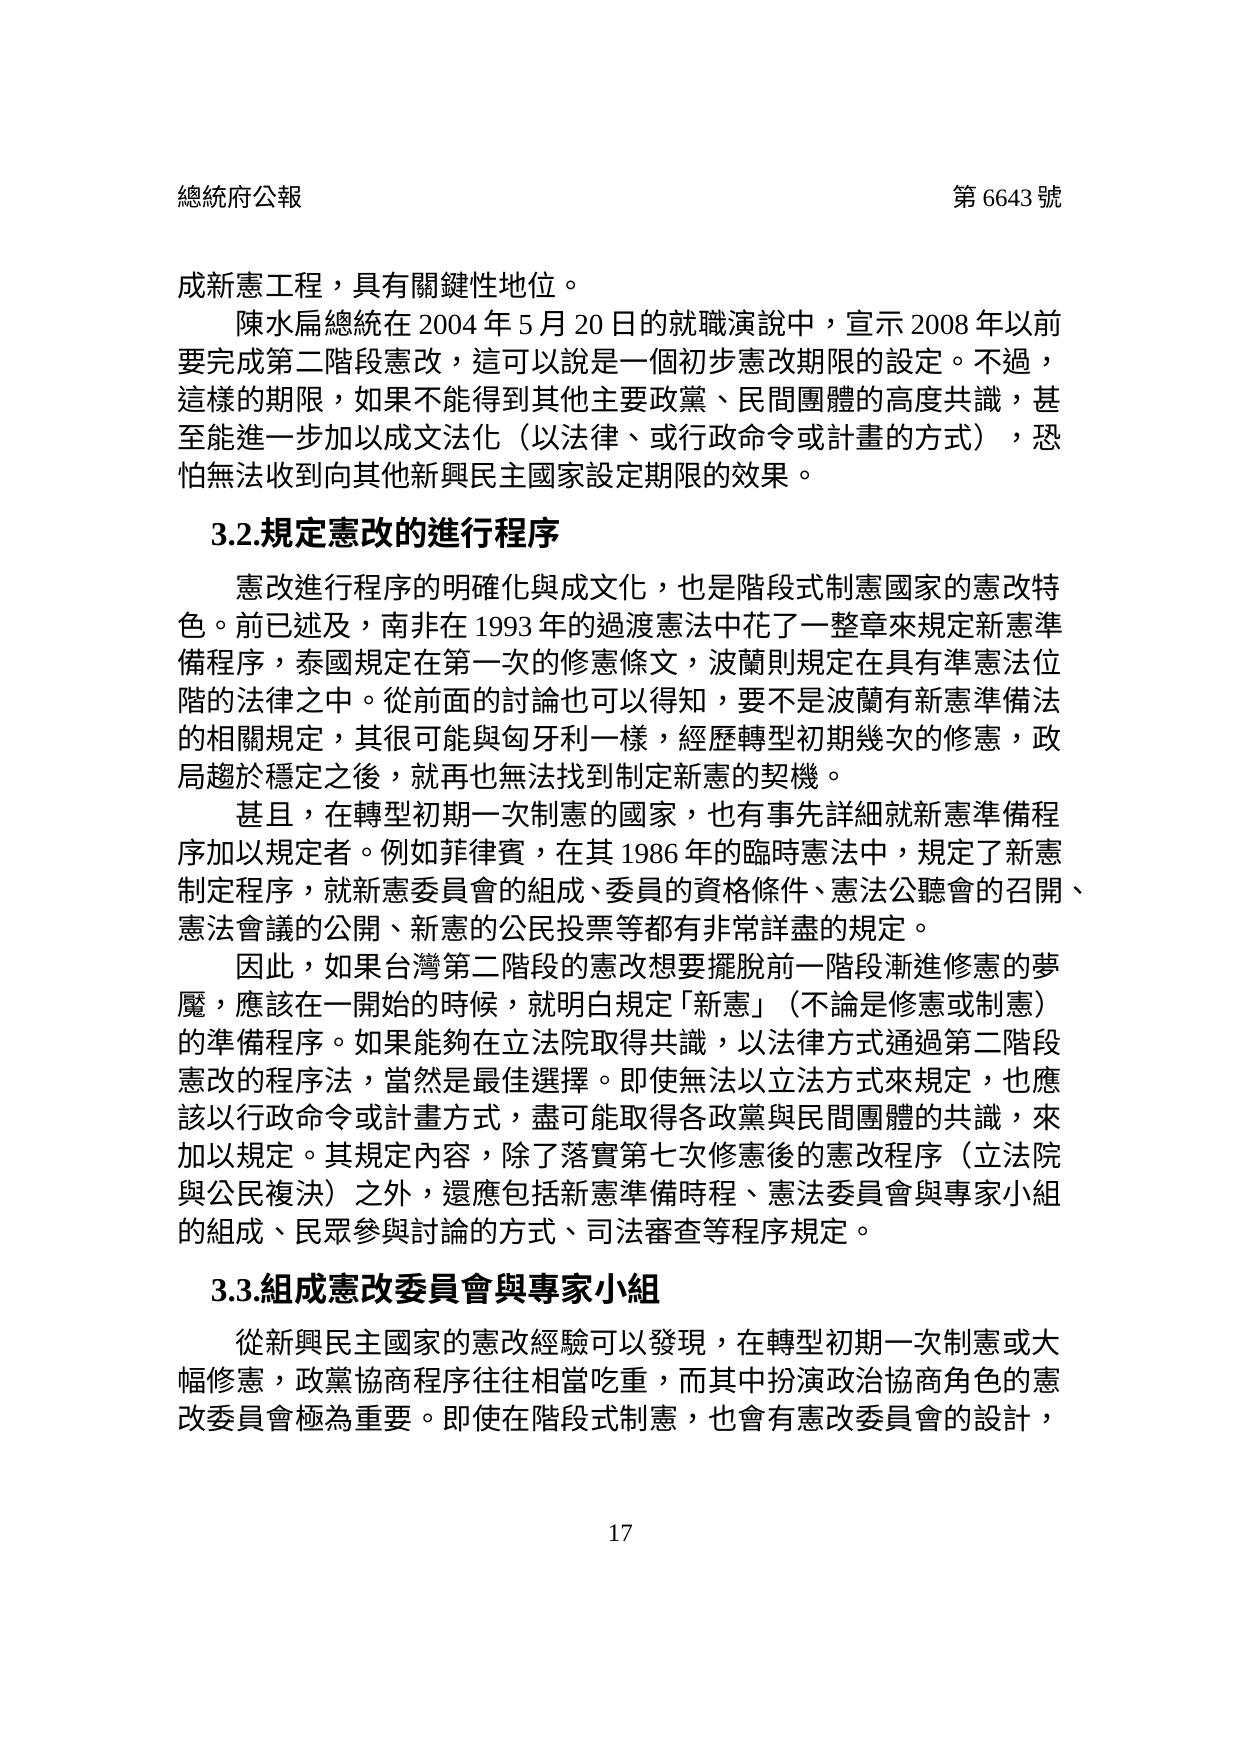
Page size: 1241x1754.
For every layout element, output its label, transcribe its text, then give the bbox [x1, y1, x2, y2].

text 因此，如果台灣第二階段的憲改想要擺脫前一階段漸進修憲的夢魘，應該在一開始的時候，就明白規定「新憲」（不論是修憲或制憲）的準備程序。如果能夠在立法院取得共識，以法律方式通過第二階段憲改的程序法，當然是最佳選擇。即使無法以立法方式來規定，也應該以行政命令或計畫方式，盡可能取得各政黨與民間團體的共識，來加以規定。其規定內容，除了落實第七次修憲後的憲改程序（立法院與公民複決）之外，還應包括新憲準備時程、憲法委員會與專家小組的組成、民眾參與討論的方式、司法審查等程序規定。 [177, 947, 1063, 1250]
subtitle 3.2.規定憲改的進行程序 [177, 507, 1063, 555]
text 憲改進行程序的明確化與成文化，也是階段式制憲國家的憲改特色。前已述及，南非在1993年的過渡憲法中花了一整章來規定新憲準備程序，泰國規定在第一次的修憲條文，波蘭則規定在具有準憲法位階的法律之中。從前面的討論也可以得知，要不是波蘭有新憲準備法的相關規定，其很可能與匈牙利一樣，經歷轉型初期幾次的修憲，政局趨於穩定之後，就再也無法找到制定新憲的契機。 [177, 568, 1063, 795]
text 陳水扁總統在2004年5月20日的就職演說中，宣示2008年以前要完成第二階段憲改，這可以說是一個初步憲改期限的設定。不過，這樣的期限，如果不能得到其他主要政黨、民間團體的高度共識，甚至能進一步加以成文法化（以法律、或行政命令或計畫的方式），恐怕無法收到向其他新興民主國家設定期限的效果。 [177, 304, 1063, 494]
subtitle 3.3.組成憲改委員會與專家小組 [177, 1263, 1063, 1311]
text 成新憲工程，具有關鍵性地位。 [177, 266, 1063, 304]
text 從新興民主國家的憲改經驗可以發現，在轉型初期一次制憲或大幅修憲，政黨協商程序往往相當吃重，而其中扮演政治協商角色的憲改委員會極為重要。即使在階段式制憲，也會有憲改委員會的設計， [177, 1323, 1063, 1437]
text 甚且，在轉型初期一次制憲的國家，也有事先詳細就新憲準備程序加以規定者。例如菲律賓，在其1986年的臨時憲法中，規定了新憲制定程序，就新憲委員會的組成、委員的資格條件、憲法公聽會的召開、憲法會議的公開、新憲的公民投票等都有非常詳盡的規定。 [177, 795, 1063, 947]
